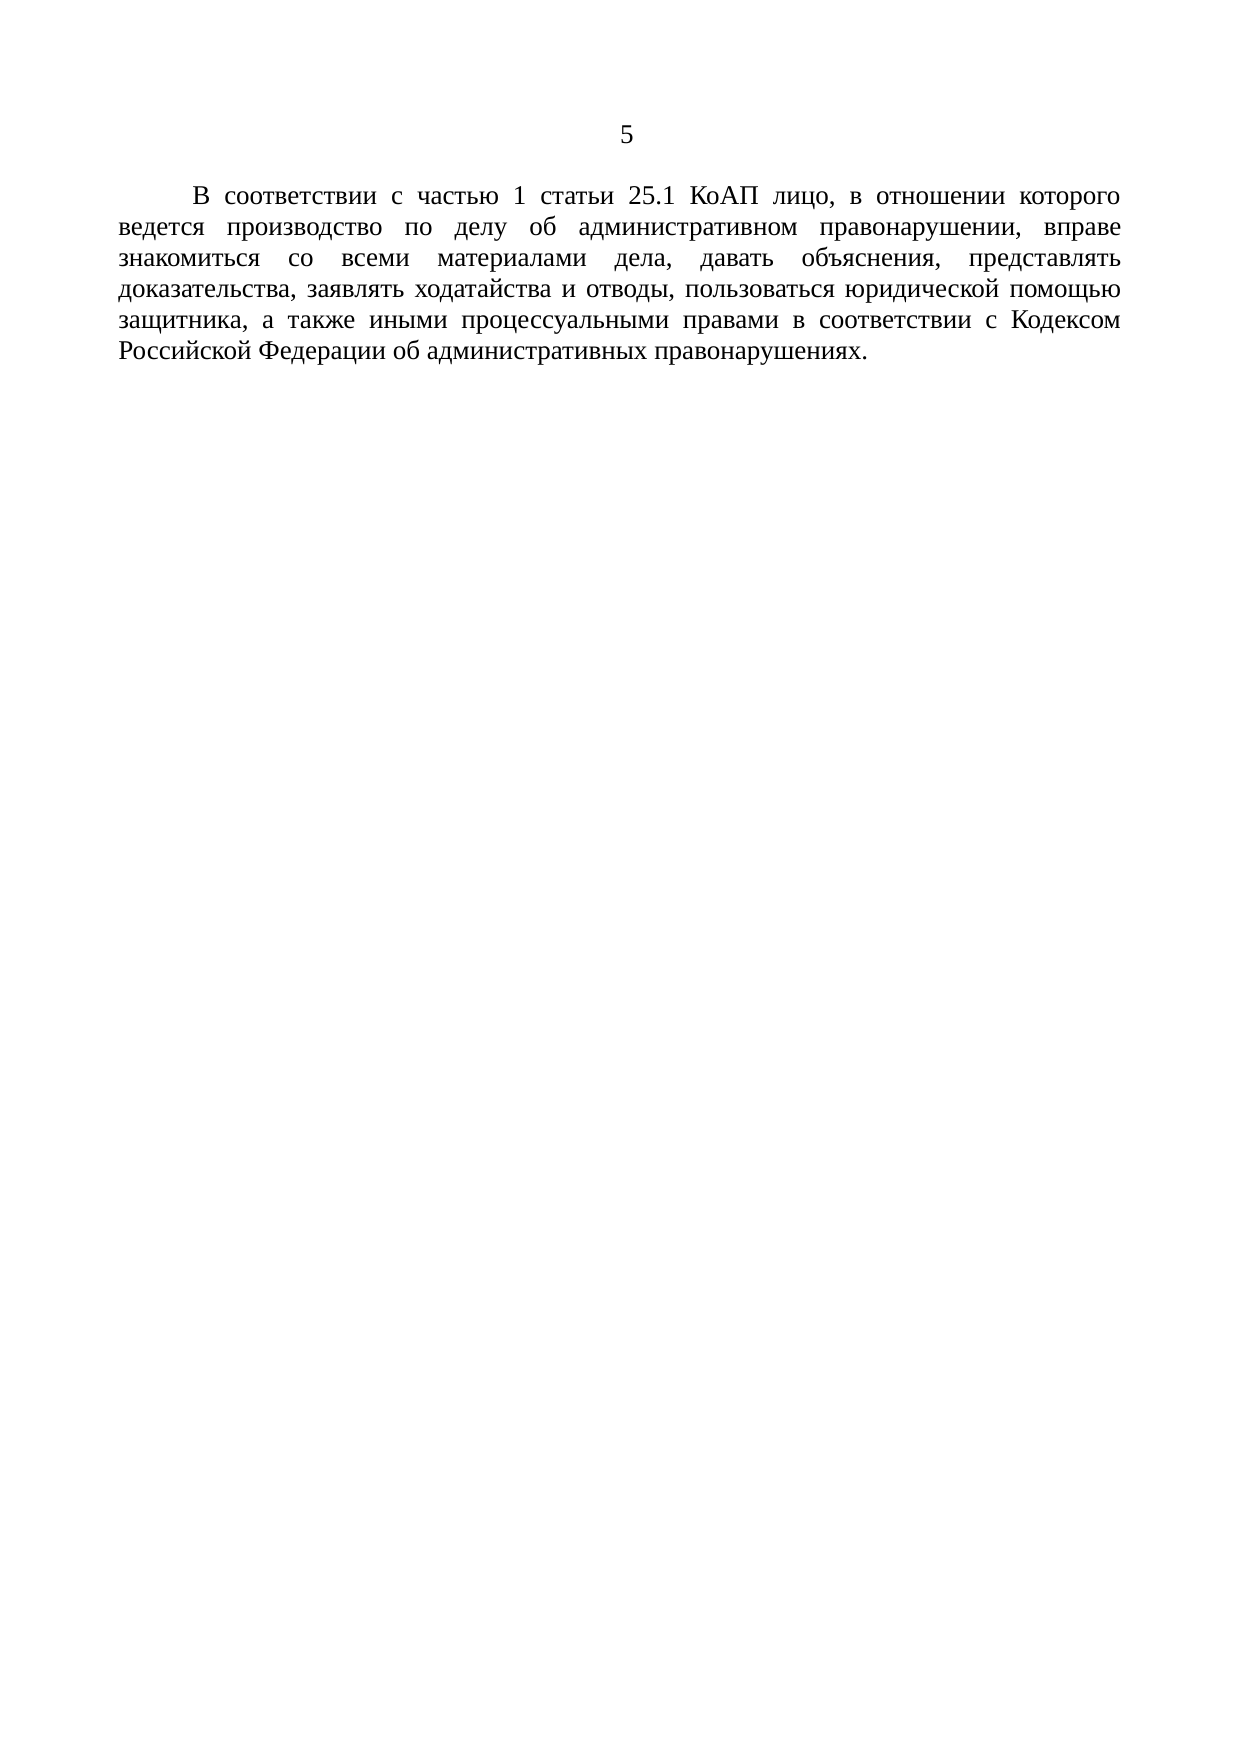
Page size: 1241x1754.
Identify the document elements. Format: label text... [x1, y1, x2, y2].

text В соответствии с частью 1 статьи 25.1 КоАП лицо, в отношении которого ведется производство по делу об административном правонарушении, вправе знакомиться со всеми материалами дела, давать объяснения, представлять доказательства, заявлять ходатайства и отводы, пользоваться юридической помощью защитника, а также иными процессуальными правами в соответствии с Кодексом Российской Федерации об административных правонарушениях. [118, 179, 1122, 366]
